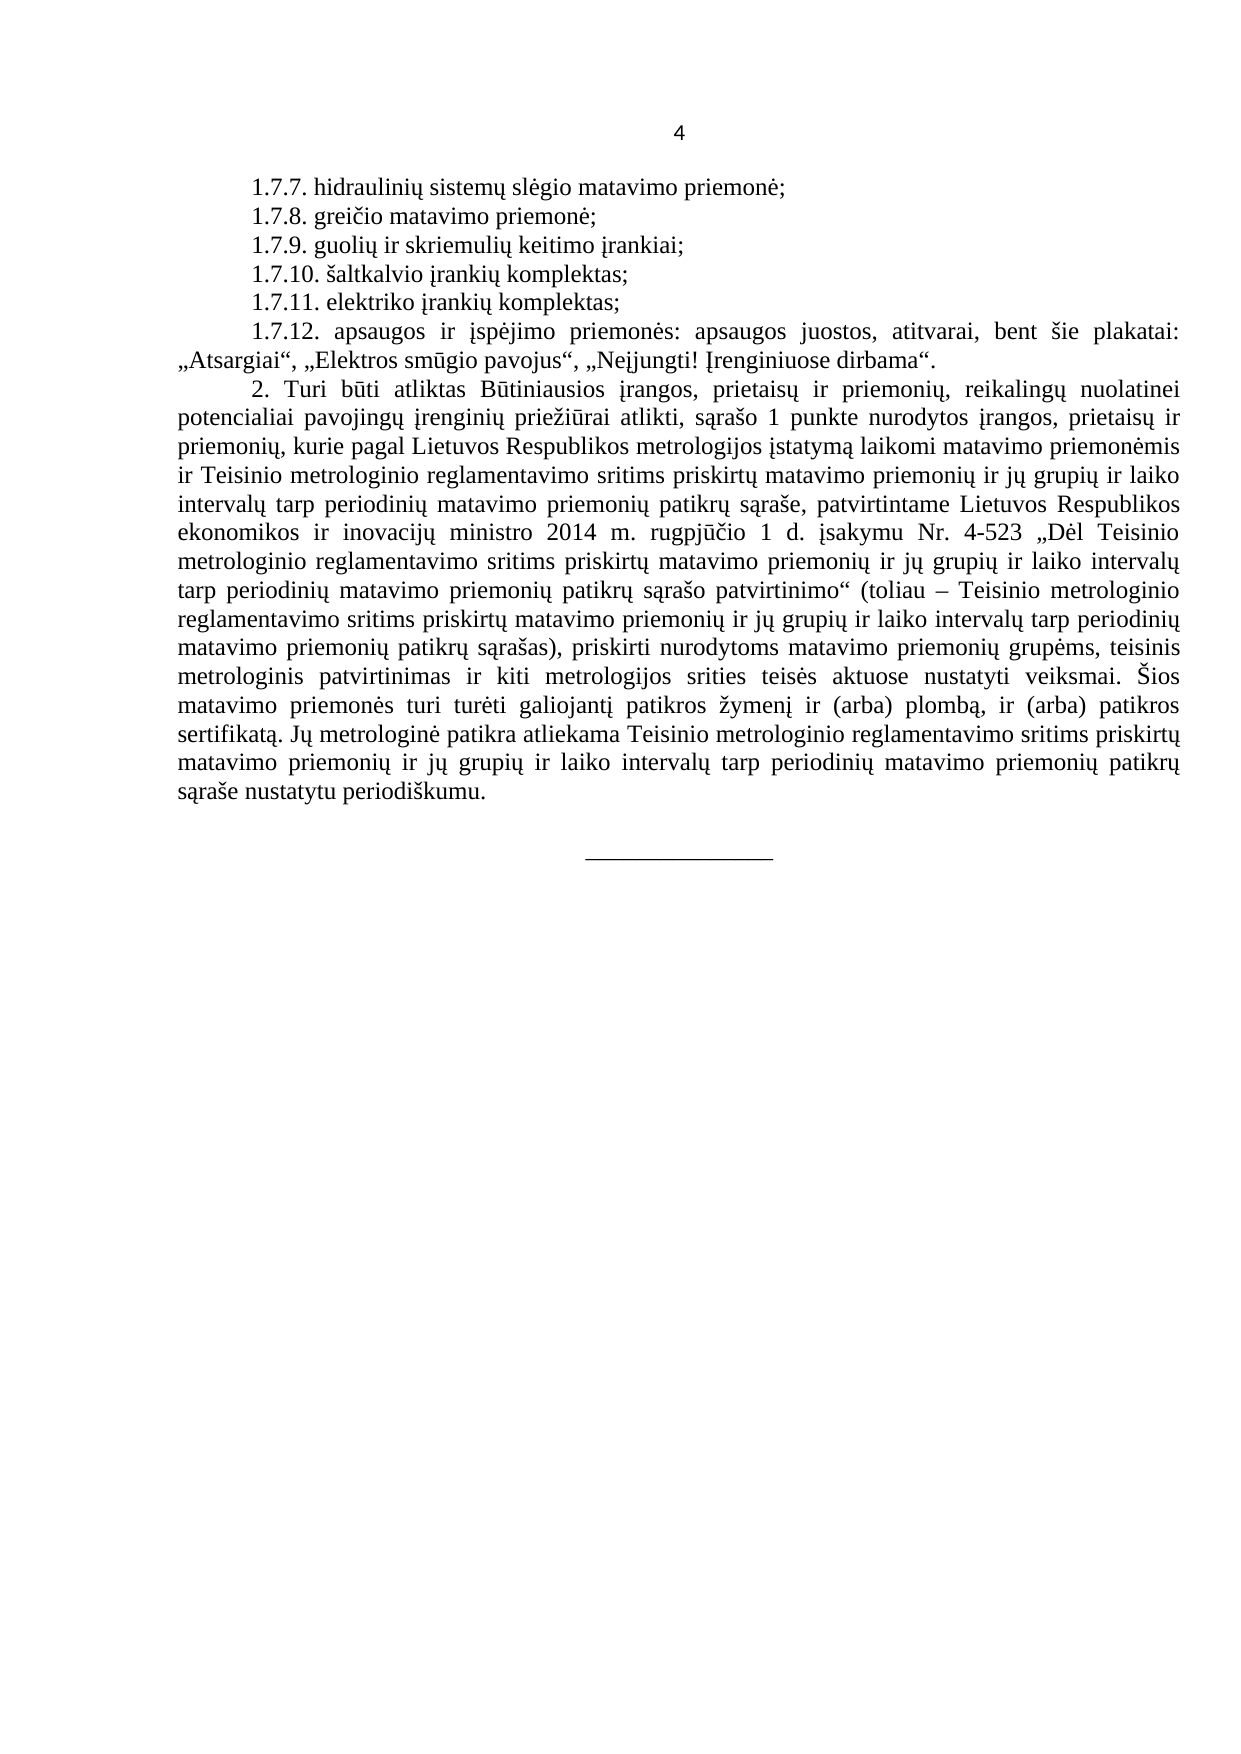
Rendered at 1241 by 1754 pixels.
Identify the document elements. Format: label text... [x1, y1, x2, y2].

text 1.7.8. greičio matavimo priemonė; [177, 201, 1181, 230]
text 1.7.11. elektriko įrankių komplektas; [177, 287, 1181, 316]
text 1.7.9. guolių ir skriemulių keitimo įrankiai; [177, 230, 1181, 259]
text 1.7.7. hidraulinių sistemų slėgio matavimo priemonė; [177, 172, 1181, 201]
text 2. Turi būti atliktas Būtiniausios įrangos, prietaisų ir priemonių, reikalingų nuolatinei potencialiai pavojingų įrenginių priežiūrai atlikti, sąrašo 1 punkte nurodytos įrangos, prietaisų ir priemonių, kurie pagal Lietuvos Respublikos metrologijos įstatymą laikomi matavimo priemonėmis ir Teisinio metrologinio reglamentavimo sritims priskirtų matavimo priemonių ir jų grupių ir laiko intervalų tarp periodinių matavimo priemonių patikrų sąraše, patvirtintame Lietuvos Respublikos ekonomikos ir inovacijų ministro 2014 m. rugpjūčio 1 d. įsakymu Nr. 4-523 „Dėl Teisinio metrologinio reglamentavimo sritims priskirtų matavimo priemonių ir jų grupių ir laiko intervalų tarp periodinių matavimo priemonių patikrų sąrašo patvirtinimo“ (toliau – Teisinio metrologinio reglamentavimo sritims priskirtų matavimo priemonių ir jų grupių ir laiko intervalų tarp periodinių matavimo priemonių patikrų sąrašas), priskirti nurodytoms matavimo priemonių grupėms, teisinis metrologinis patvirtinimas ir kiti metrologijos srities teisės aktuose nustatyti veiksmai. Šios matavimo priemonės turi turėti galiojantį patikros žymenį ir (arba) plombą, ir (arba) patikros sertifikatą. Jų metrologinė patikra atliekama Teisinio metrologinio reglamentavimo sritims priskirtų matavimo priemonių ir jų grupių ir laiko intervalų tarp periodinių matavimo priemonių patikrų sąraše nustatytu periodiškumu. [177, 374, 1181, 805]
text _______________ [177, 834, 1181, 862]
text 1.7.12. apsaugos ir įspėjimo priemonės: apsaugos juostos, atitvarai, bent šie plakatai: „Atsargiai“, „Elektros smūgio pavojus“, „Neįjungti! Įrenginiuose dirbama“. [177, 316, 1181, 374]
text 1.7.10. šaltkalvio įrankių komplektas; [177, 259, 1181, 287]
